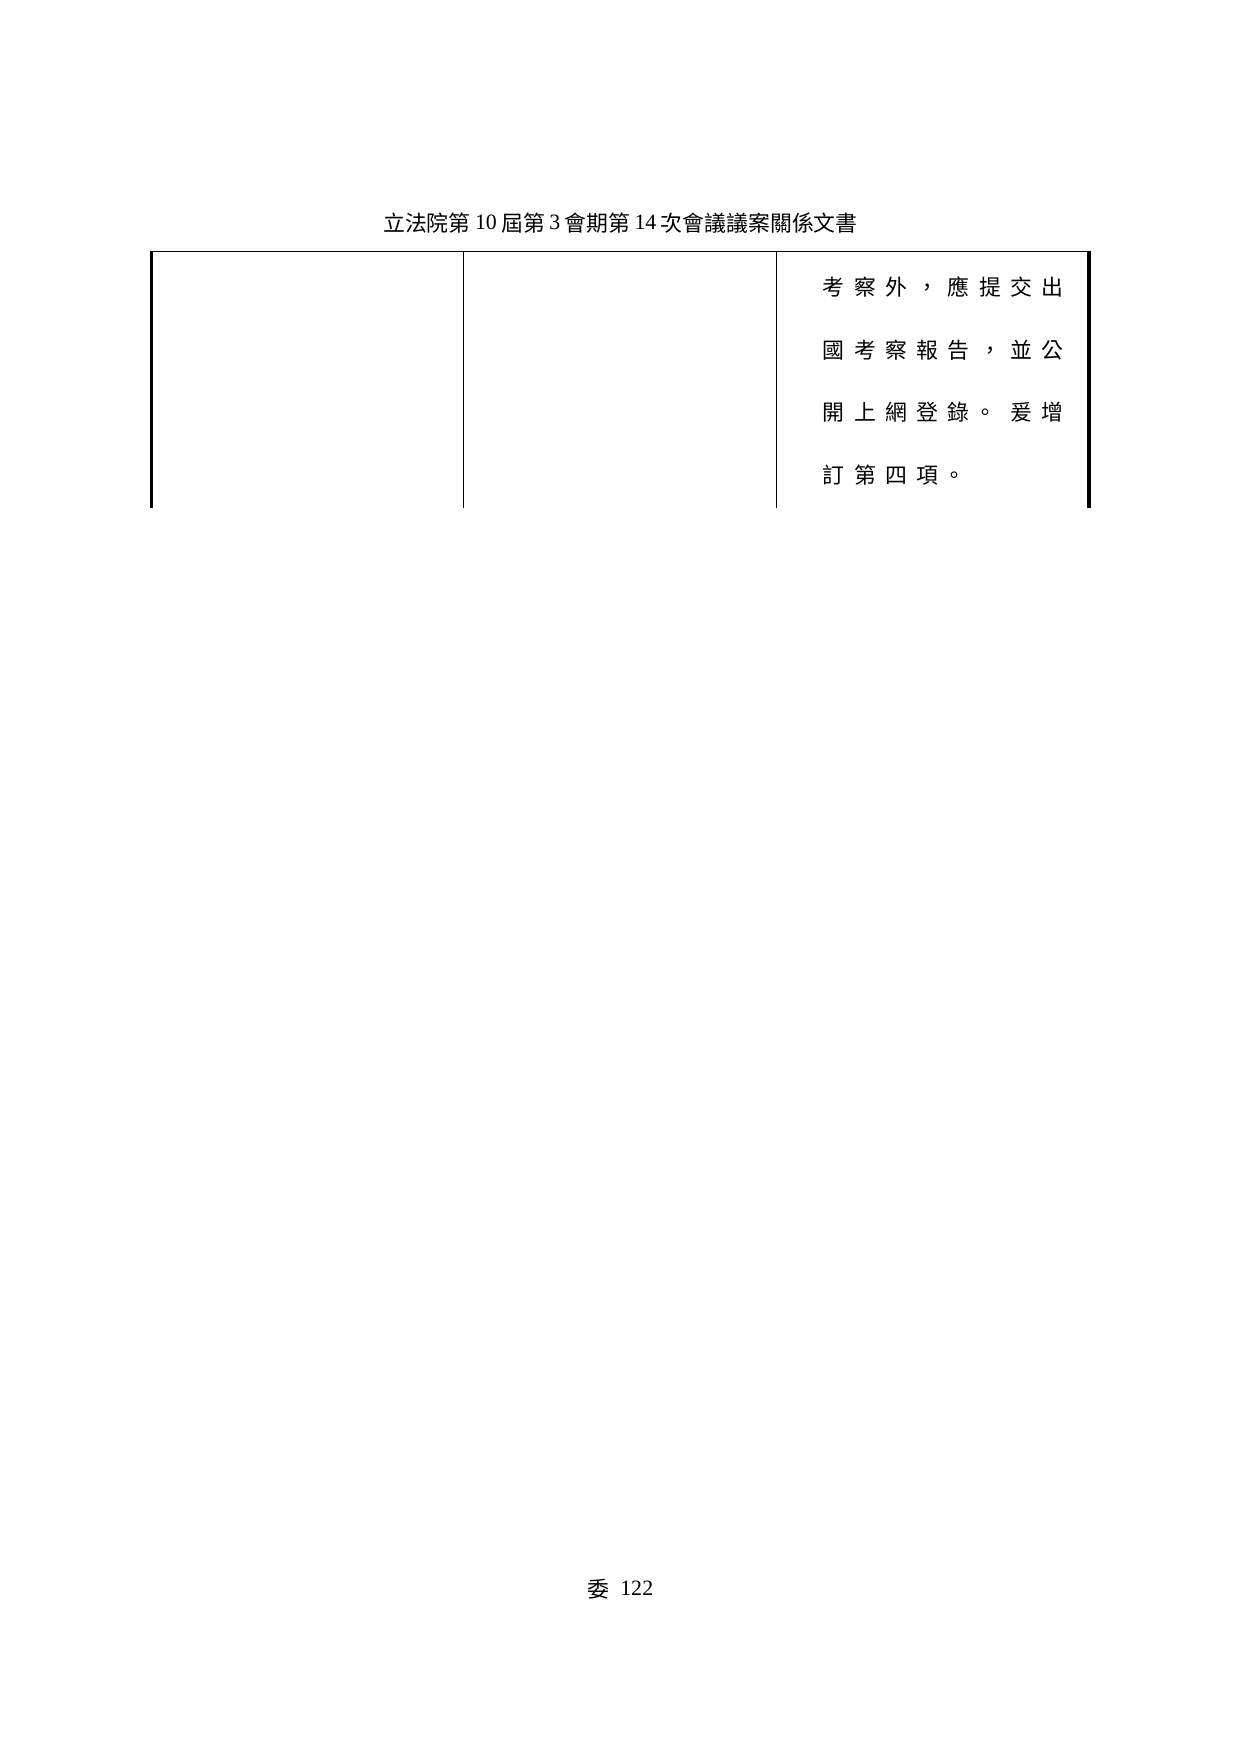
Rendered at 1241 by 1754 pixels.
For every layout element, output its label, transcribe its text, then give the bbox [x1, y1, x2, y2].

table_cell [153, 252, 463, 508]
table_cell [464, 252, 776, 508]
table_cell 考察外，應提交出國考察報告，並公開上網登錄。爰增訂第四項。 [777, 252, 1087, 508]
